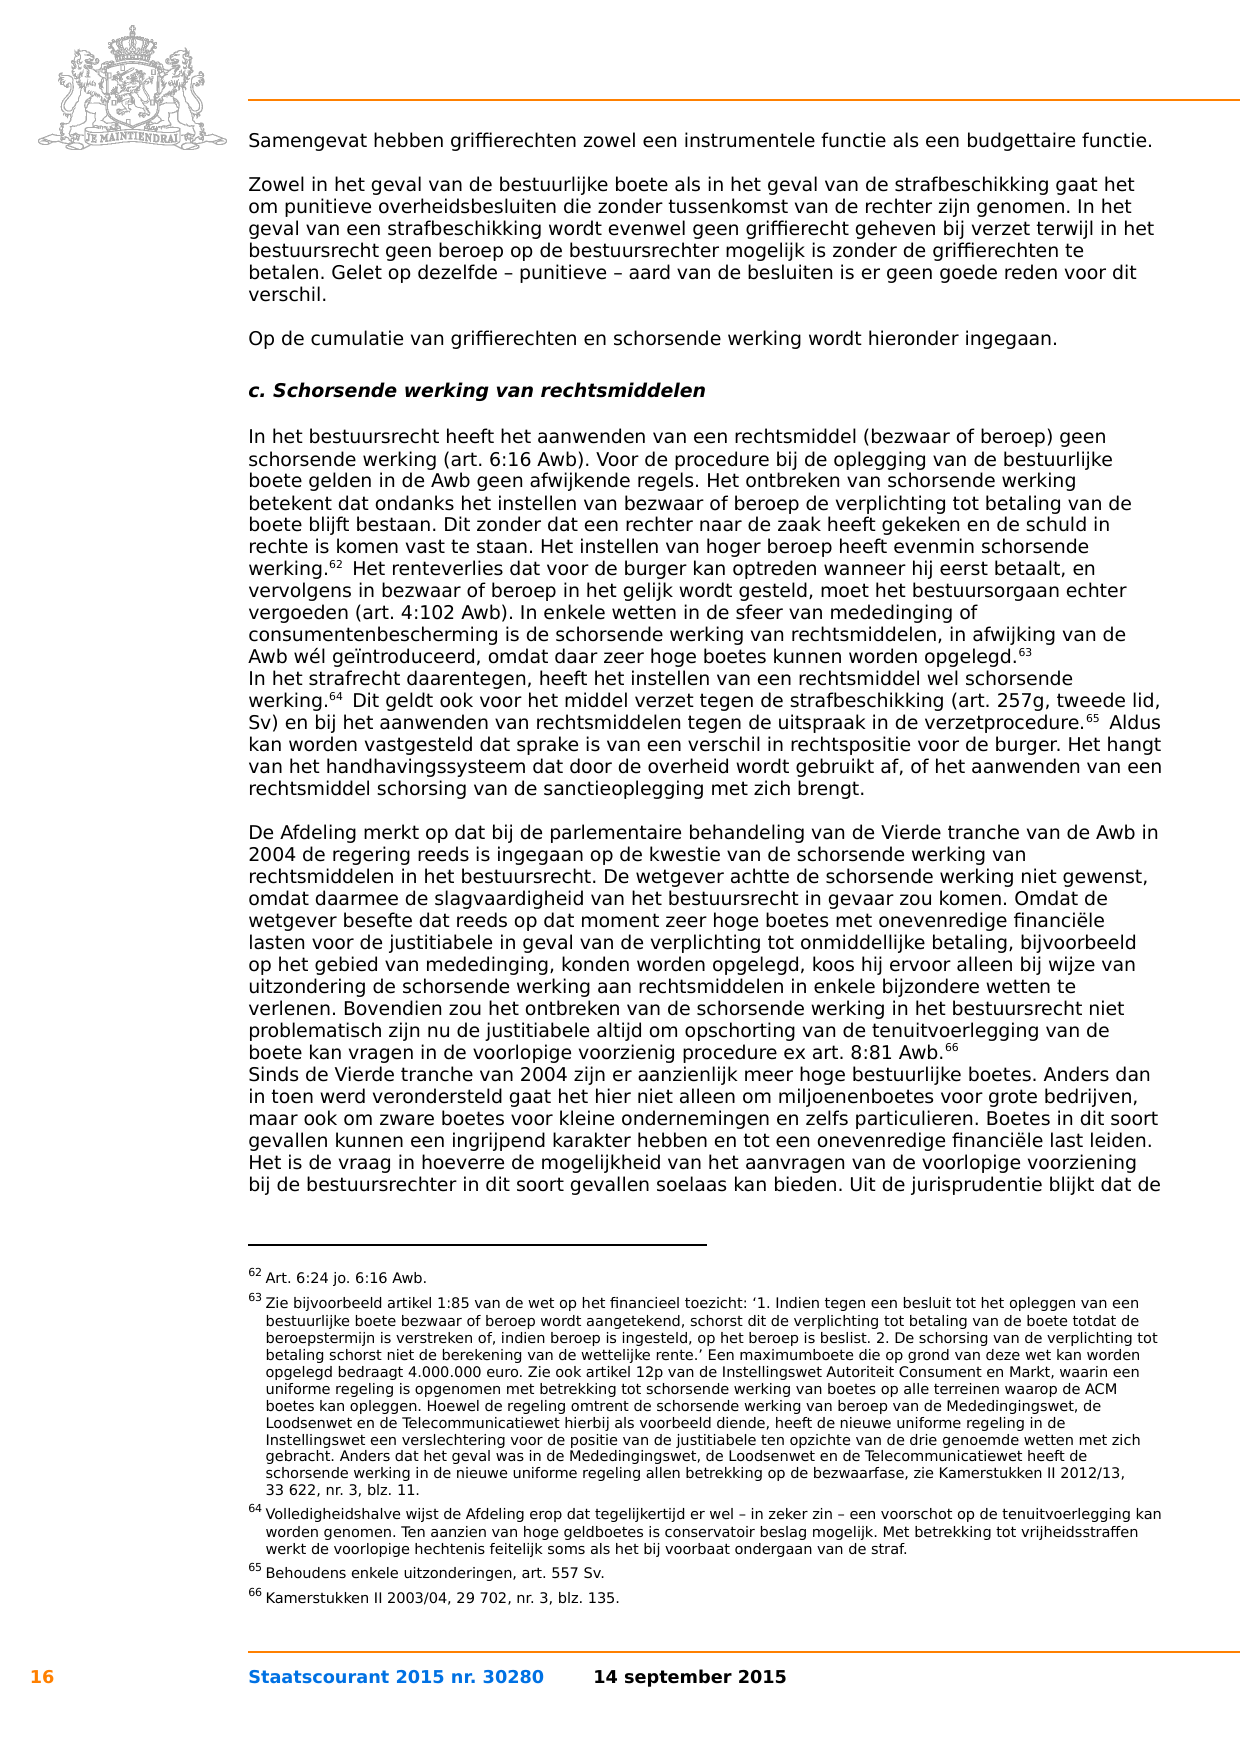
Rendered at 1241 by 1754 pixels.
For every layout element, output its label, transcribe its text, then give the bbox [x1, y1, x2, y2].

text Kamerstukken II 2003/04, 29 702, nr. 3, blz. 135. [248, 1586, 1163, 1608]
text In het bestuursrecht heeft het aanwenden van een rechtsmiddel (bezwaar of beroep) geen schorsende werking (art. 6:16 Awb). Voor de procedure bij de oplegging van de bestuurlijke boete gelden in de Awb geen afwijkende regels. Het ontbreken van schorsende werking betekent dat ondanks het instellen van bezwaar of beroep de verplichting tot betaling van de boete blijft bestaan. Dit zonder dat een rechter naar de zaak heeft gekeken en de schuld in rechte is komen vast te staan. Het instellen van hoger beroep heeft evenmin schorsende werking. Het renteverlies dat voor de burger kan optreden wanneer hij eerst betaalt, en vervolgens in bezwaar of beroep in het gelijk wordt gesteld, moet het bestuursorgaan echter vergoeden (art. 4:102 Awb). In enkele wetten in de sfeer van mededinging of consumentenbescherming is de schorsende werking van rechtsmiddelen, in afwijking van de Awb wél geïntroduceerd, omdat daar zeer hoge boetes kunnen worden opgelegd. [248, 426, 1163, 668]
text Art. 6:24 jo. 6:16 Awb. [248, 1266, 1163, 1288]
subtitle c. Schorsende werking van rechtsmiddelen [248, 379, 1163, 401]
text Volledigheidshalve wijst de Afdeling erop dat tegelijkertijd er wel – in zeker zin – een voorschot op de tenuitvoerlegging kan worden genomen. Ten aanzien van hoge geldboetes is conservatoir beslag mogelijk. Met betrekking tot vrijheidsstraffen werkt de voorlopige hechtenis feitelijk soms als het bij voorbaat ondergaan van de straf. [248, 1502, 1163, 1558]
text Sinds de Vierde tranche van 2004 zijn er aanzienlijk meer hoge bestuurlijke boetes. Anders dan in toen werd verondersteld gaat het hier niet alleen om miljoenenboetes voor grote bedrijven, maar ook om zware boetes voor kleine ondernemingen en zelfs particulieren. Boetes in dit soort gevallen kunnen een ingrijpend karakter hebben en tot een onevenredige financiële last leiden. Het is de vraag in hoeverre de mogelijkheid van het aanvragen van de voorlopige voorziening bij de bestuursrechter in dit soort gevallen soelaas kan bieden. Uit de jurisprudentie blijkt dat de [248, 1064, 1163, 1196]
text Op de cumulatie van griffierechten en schorsende werking wordt hieronder ingegaan. [248, 327, 1163, 349]
text In het strafrecht daarentegen, heeft het instellen van een rechtsmiddel wel schorsende werking. Dit geldt ook voor het middel verzet tegen de strafbeschikking (art. 257g, tweede lid, Sv) en bij het aanwenden van rechtsmiddelen tegen de uitspraak in de verzetprocedure. Aldus kan worden vastgesteld dat sprake is van een verschil in rechtspositie voor de burger. Het hangt van het handhavingssysteem dat door de overheid wordt gebruikt af, of het aanwenden van een rechtsmiddel schorsing van de sanctieoplegging met zich brengt. [248, 668, 1163, 800]
text Samengevat hebben griffierechten zowel een instrumentele functie als een budgettaire functie. [248, 130, 1163, 152]
text Zowel in het geval van de bestuurlijke boete als in het geval van de strafbeschikking gaat het om punitieve overheidsbesluiten die zonder tussenkomst van de rechter zijn genomen. In het geval van een strafbeschikking wordt evenwel geen griffierecht geheven bij verzet terwijl in het bestuursrecht geen beroep op de bestuursrechter mogelijk is zonder de griffierechten te betalen. Gelet op dezelfde – punitieve – aard van de besluiten is er geen goede reden voor dit verschil. [248, 174, 1163, 306]
text Zie bijvoorbeeld artikel 1:85 van de wet op het financieel toezicht: ‘1. Indien tegen een besluit tot het opleggen van een bestuurlijke boete bezwaar of beroep wordt aangetekend, schorst dit de verplichting tot betaling van de boete totdat de beroepstermijn is verstreken of, indien beroep is ingesteld, op het beroep is beslist. 2. De schorsing van de verplichting tot betaling schorst niet de berekening van de wettelijke rente.’ Een maximumboete die op grond van deze wet kan worden opgelegd bedraagt 4.000.000 euro. Zie ook artikel 12p van de Instellingswet Autoriteit Consument en Markt, waarin een uniforme regeling is opgenomen met betrekking tot schorsende werking van boetes op alle terreinen waarop de ACM boetes kan opleggen. Hoewel de regeling omtrent de schorsende werking van beroep van de Mededingingswet, de Loodsenwet en de Telecommunicatiewet hierbij als voorbeeld diende, heeft de nieuwe uniforme regeling in de Instellingswet een verslechtering voor de positie van de justitiabele ten opzichte van de drie genoemde wetten met zich gebracht. Anders dat het geval was in de Mededingingswet, de Loodsenwet en de Telecommunicatiewet heeft de schorsende werking in de nieuwe uniforme regeling allen betrekking op de bezwaarfase, zie Kamerstukken II 2012/13, 33 622, nr. 3, blz. 11. [248, 1291, 1163, 1499]
text De Afdeling merkt op dat bij de parlementaire behandeling van de Vierde tranche van de Awb in 2004 de regering reeds is ingegaan op de kwestie van de schorsende werking van rechtsmiddelen in het bestuursrecht. De wetgever achtte de schorsende werking niet gewenst, omdat daarmee de slagvaardigheid van het bestuursrecht in gevaar zou komen. Omdat de wetgever besefte dat reeds op dat moment zeer hoge boetes met onevenredige financiële lasten voor de justitiabele in geval van de verplichting tot onmiddellijke betaling, bijvoorbeeld op het gebied van mededinging, konden worden opgelegd, koos hij ervoor alleen bij wijze van uitzondering de schorsende werking aan rechtsmiddelen in enkele bijzondere wetten te verlenen. Bovendien zou het ontbreken van de schorsende werking in het bestuursrecht niet problematisch zijn nu de justitiabele altijd om opschorting van de tenuitvoerlegging van de boete kan vragen in de voorlopige voorzienig procedure ex art. 8:81 Awb. [248, 822, 1163, 1064]
text Behoudens enkele uitzonderingen, art. 557 Sv. [248, 1561, 1163, 1583]
picture [38, 25, 227, 150]
